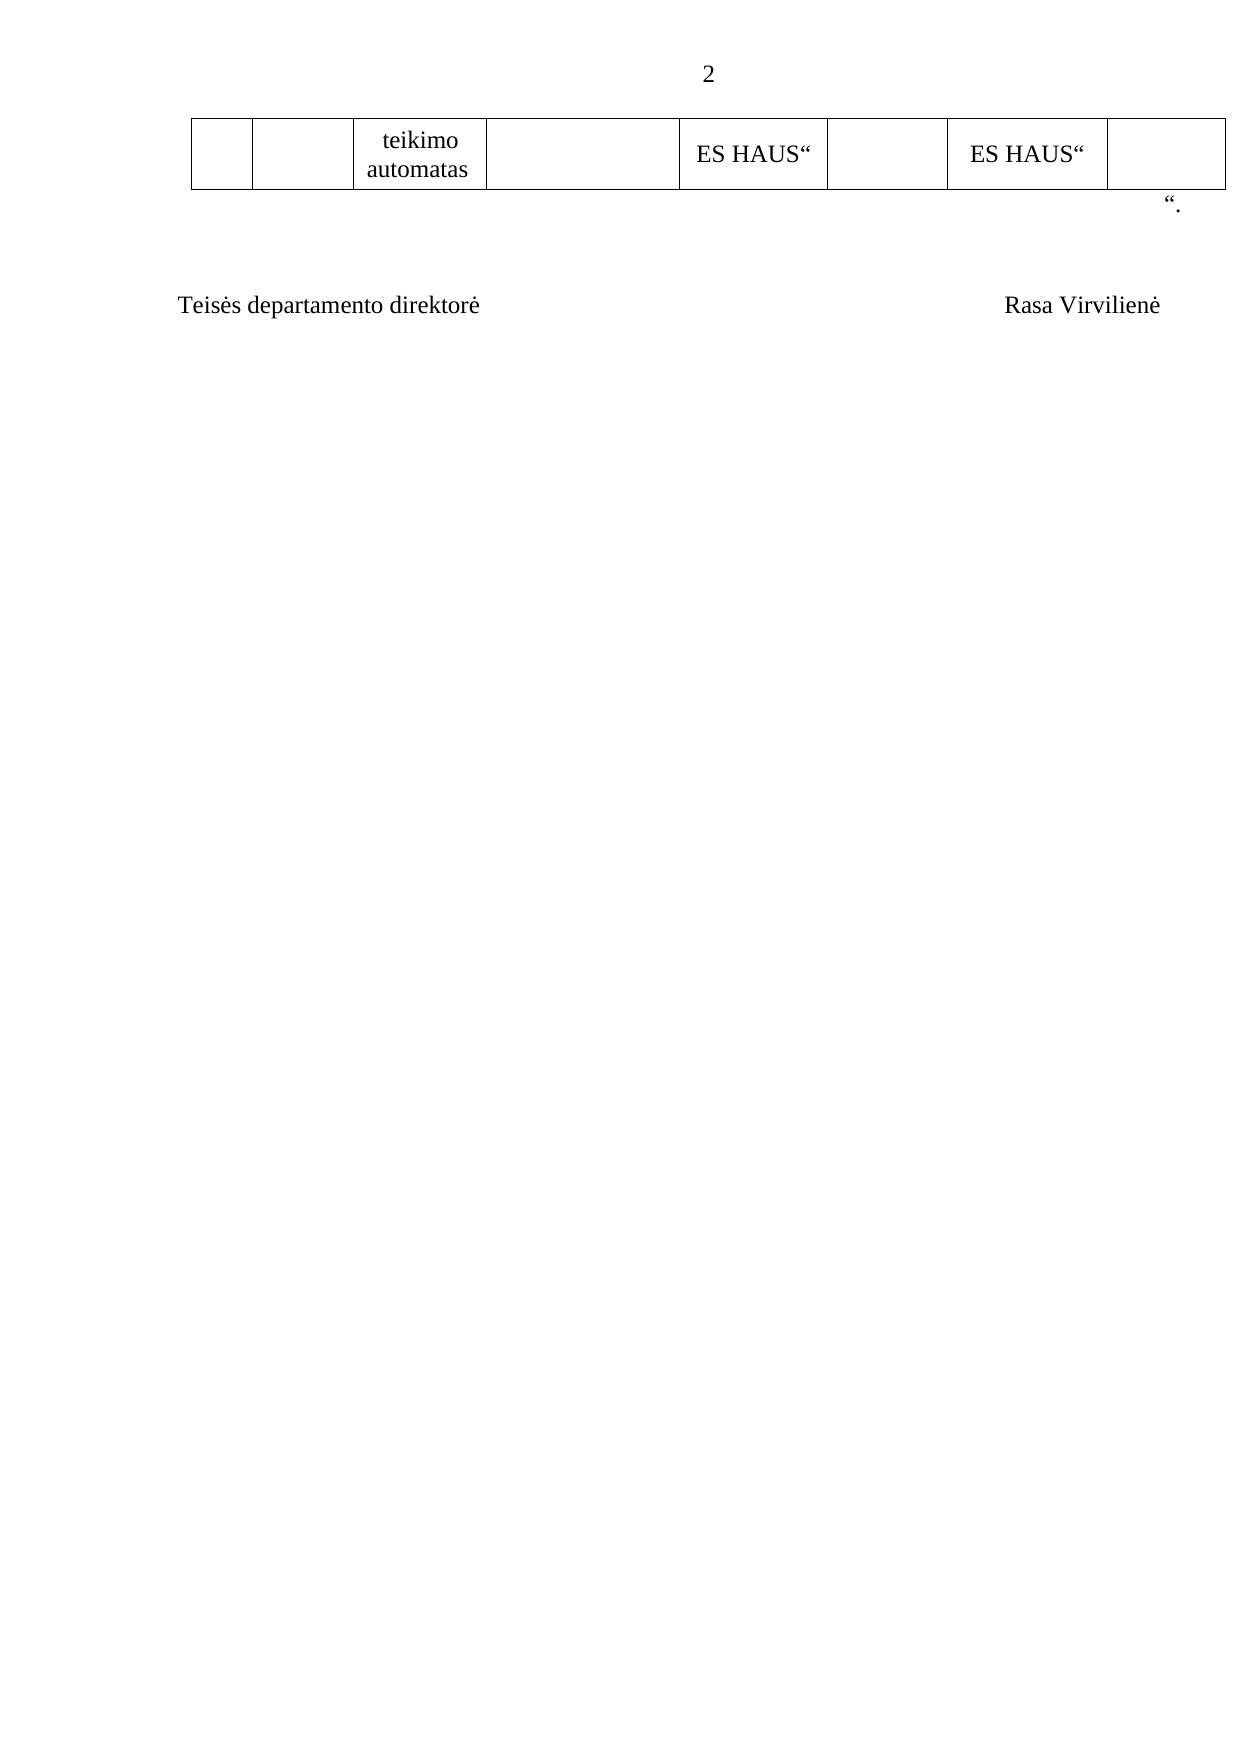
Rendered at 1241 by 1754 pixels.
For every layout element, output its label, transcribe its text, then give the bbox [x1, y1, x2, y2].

table_cell teikimo automatas [354, 119, 486, 188]
table_cell ES HAUS“ [948, 119, 1107, 188]
table_cell [487, 119, 679, 188]
table_cell [192, 119, 252, 188]
table_cell [828, 119, 947, 188]
table_cell [1108, 119, 1225, 188]
table_cell ES HAUS“ [680, 119, 827, 188]
text “. [177, 189, 1181, 218]
text Teisės departamento direktorė Rasa Virvilienė [177, 290, 1181, 319]
table_cell [253, 119, 353, 188]
